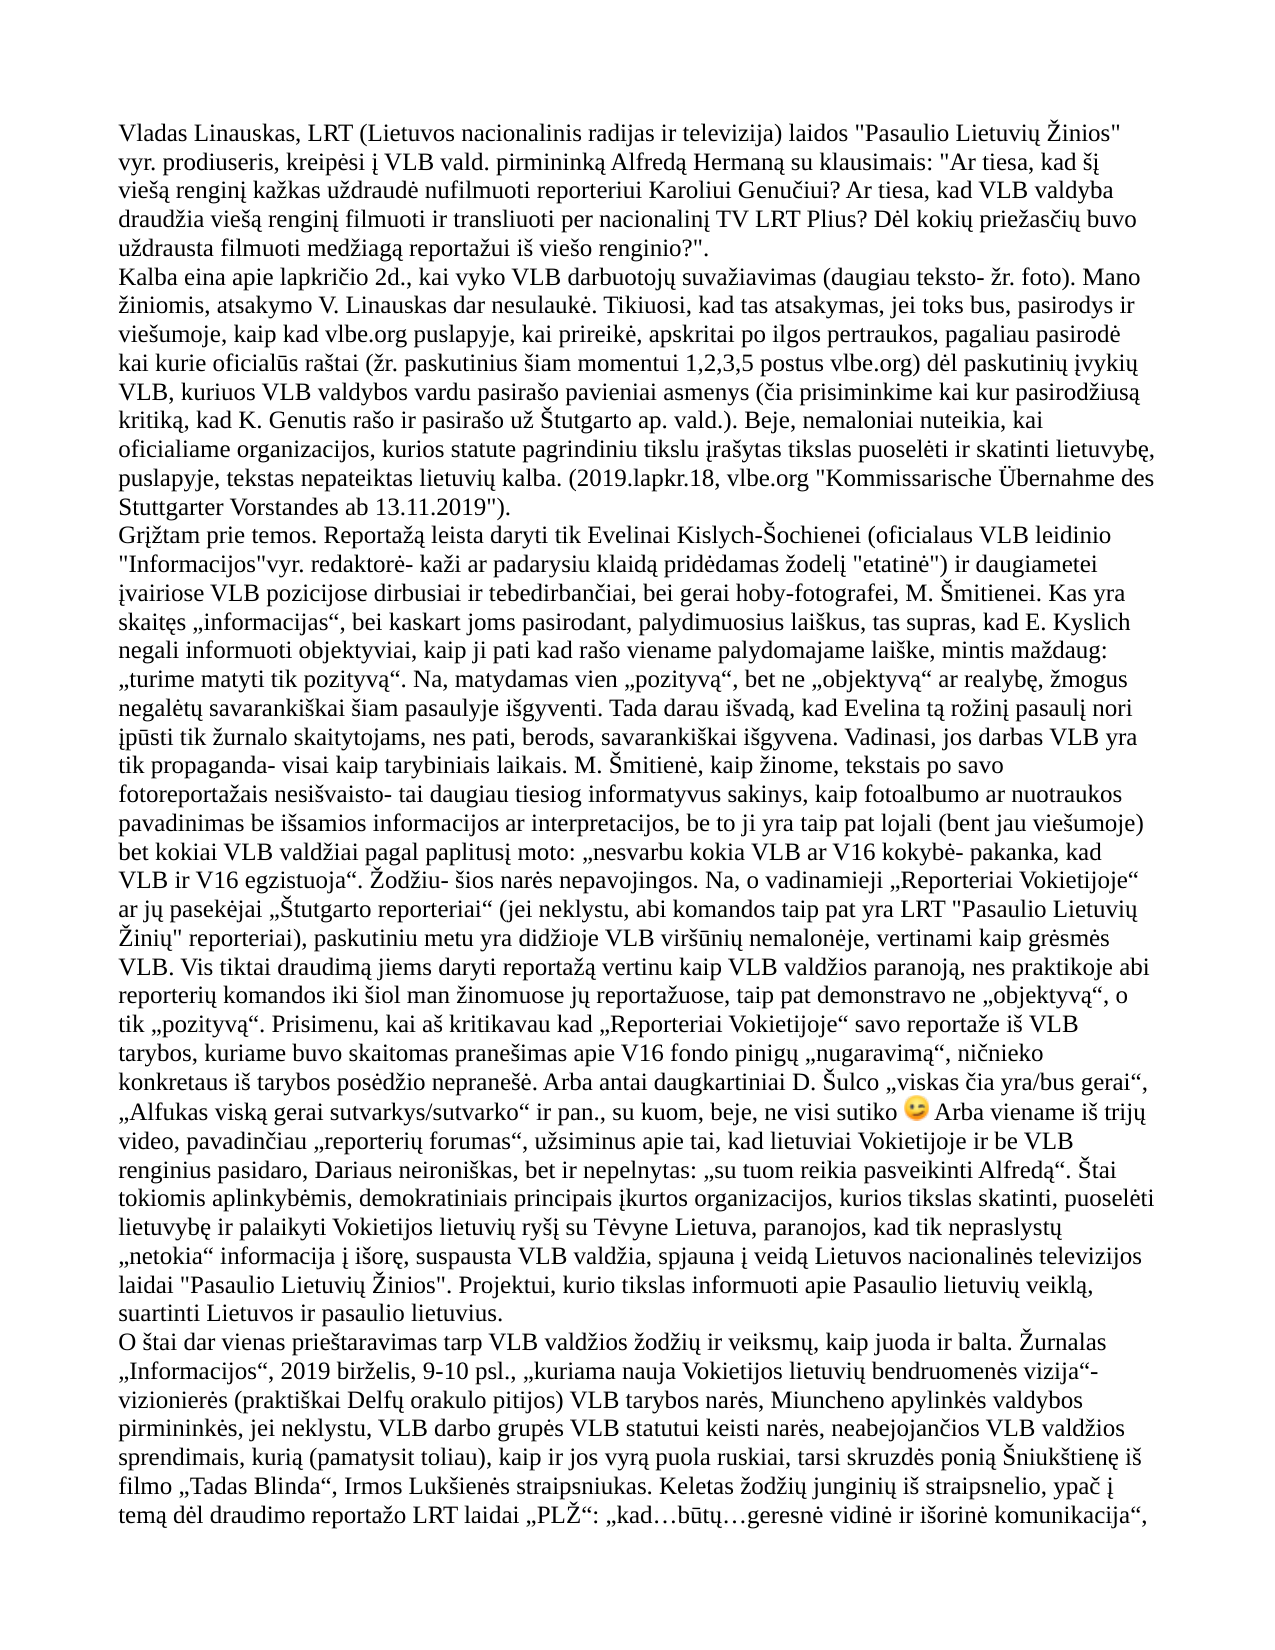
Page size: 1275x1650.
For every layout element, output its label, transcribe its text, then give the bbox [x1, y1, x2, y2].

text Vladas Linauskas, LRT (Lietuvos nacionalinis radijas ir televizija) laidos "Pasaulio Lietuvių Žinios" vyr. prodiuseris, kreipėsi į VLB vald. pirmininką Alfredą Hermaną su klausimais: "Ar tiesa, kad šį viešą renginį kažkas uždraudė nufilmuoti reporteriui Karoliui Genučiui? Ar tiesa, kad VLB valdyba draudžia viešą renginį filmuoti ir transliuoti per nacionalinį TV LRT Plius? Dėl kokių priežasčių buvo uždrausta filmuoti medžiagą reportažui iš viešo renginio?". Kalba eina apie lapkričio 2d., kai vyko VLB darbuotojų suvažiavimas (daugiau teksto- žr. foto). Mano žiniomis, atsakymo V. Linauskas dar nesulaukė. Tikiuosi, kad tas atsakymas, jei toks bus, pasirodys ir viešumoje, kaip kad vlbe.org puslapyje, kai prireikė, apskritai po ilgos pertraukos, pagaliau pasirodė kai kurie oficialūs raštai (žr. paskutinius šiam momentui 1,2,3,5 postus vlbe.org) dėl paskutinių įvykių VLB, kuriuos VLB valdybos vardu pasirašo pavieniai asmenys (čia prisiminkime kai kur pasirodžiusą kritiką, kad K. Genutis rašo ir pasirašo už Štutgarto ap. vald.). Beje, nemaloniai nuteikia, kai oficialiame organizacijos, kurios statute pagrindiniu tikslu įrašytas tikslas puoselėti ir skatinti lietuvybę, puslapyje, tekstas nepateiktas lietuvių kalba. (2019.lapkr.18, vlbe.org "Kommissarische Übernahme des Stuttgarter Vorstandes ab 13.11.2019"). Grįžtam prie temos. Reportažą leista daryti tik Evelinai Kislych-Šochienei (oficialaus VLB leidinio "Informacijos"vyr. redaktorė- kaži ar padarysiu klaidą pridėdamas žodelį "etatinė") ir daugiametei įvairiose VLB pozicijose dirbusiai ir tebedirbančiai, bei gerai hoby-fotografei, M. Šmitienei. Kas yra skaitęs „informacijas“, bei kaskart joms pasirodant, palydimuosius laiškus, tas supras, kad E. Kyslich negali informuoti objektyviai, kaip ji pati kad rašo viename palydomajame laiške, mintis maždaug: „turime matyti tik pozityvą“. Na, matydamas vien „pozityvą“, bet ne „objektyvą“ ar realybę, žmogus negalėtų savarankiškai šiam pasaulyje išgyventi. Tada darau išvadą, kad Evelina tą rožinį pasaulį nori įpūsti tik žurnalo skaitytojams, nes pati, berods, savarankiškai išgyvena. Vadinasi, jos darbas VLB yra tik propaganda- visai kaip tarybiniais laikais. M. Šmitienė, kaip žinome, tekstais po savo fotoreportažais nesišvaisto- tai daugiau tiesiog informatyvus sakinys, kaip fotoalbumo ar nuotraukos pavadinimas be išsamios informacijos ar interpretacijos, be to ji yra taip pat lojali (bent jau viešumoje) bet kokiai VLB valdžiai pagal paplitusį moto: „nesvarbu kokia VLB ar V16 kokybė- pakanka, kad VLB ir V16 egzistuoja“. Žodžiu- šios narės nepavojingos. Na, o vadinamieji „Reporteriai Vokietijoje“ ar jų pasekėjai „Štutgarto reporteriai“ (jei neklystu, abi komandos taip pat yra LRT "Pasaulio Lietuvių Žinių" reporteriai), paskutiniu metu yra didžioje VLB viršūnių nemalonėje, vertinami kaip grėsmės VLB. Vis tiktai draudimą jiems daryti reportažą vertinu kaip VLB valdžios paranoją, nes praktikoje abi reporterių komandos iki šiol man žinomuose jų reportažuose, taip pat demonstravo ne „objektyvą“, o tik „pozityvą“. Prisimenu, kai aš kritikavau kad „Reporteriai Vokietijoje“ savo reportaže iš VLB tarybos, kuriame buvo skaitomas pranešimas apie V16 fondo pinigų „nugaravimą“, ničnieko konkretaus iš tarybos posėdžio nepranešė. Arba antai daugkartiniai D. Šulco „viskas čia yra/bus gerai“, „Alfukas viską gerai sutvarkys/sutvarko“ ir pan., su kuom, beje, ne visi sutiko Arba viename iš trijų video, pavadinčiau „reporterių forumas“, užsiminus apie tai, kad lietuviai Vokietijoje ir be VLB renginius pasidaro, Dariaus neironiškas, bet ir nepelnytas: „su tuom reikia pasveikinti Alfredą“. Štai tokiomis aplinkybėmis, demokratiniais principais įkurtos organizacijos, kurios tikslas skatinti, puoselėti lietuvybę ir palaikyti Vokietijos lietuvių ryšį su Tėvyne Lietuva, paranojos, kad tik nepraslystų „netokia“ informacija į išorę, suspausta VLB valdžia, spjauna į veidą Lietuvos nacionalinės televizijos laidai "Pasaulio Lietuvių Žinios". Projektui, kurio tikslas informuoti apie Pasaulio lietuvių veiklą, suartinti Lietuvos ir pasaulio lietuvius. O štai dar vienas prieštaravimas tarp VLB valdžios žodžių ir veiksmų, kaip juoda ir balta. Žurnalas „Informacijos“, 2019 birželis, 9-10 psl., „kuriama nauja Vokietijos lietuvių bendruomenės vizija“- vizionierės (praktiškai Delfų orakulo pitijos) VLB tarybos narės, Miuncheno apylinkės valdybos pirmininkės, jei neklystu, VLB darbo grupės VLB statutui keisti narės, neabejojančios VLB valdžios sprendimais, kurią (pamatysit toliau), kaip ir jos vyrą puola ruskiai, tarsi skruzdės ponią Šniukštienę iš filmo „Tadas Blinda“, Irmos Lukšienės straipsniukas. Keletas žodžių junginių iš straipsnelio, ypač į temą dėl draudimo reportažo LRT laidai „PLŽ“: „kad…būtų…geresnė vidinė ir išorinė komunikacija“, [118, 118, 1157, 1528]
picture [904, 1095, 929, 1121]
